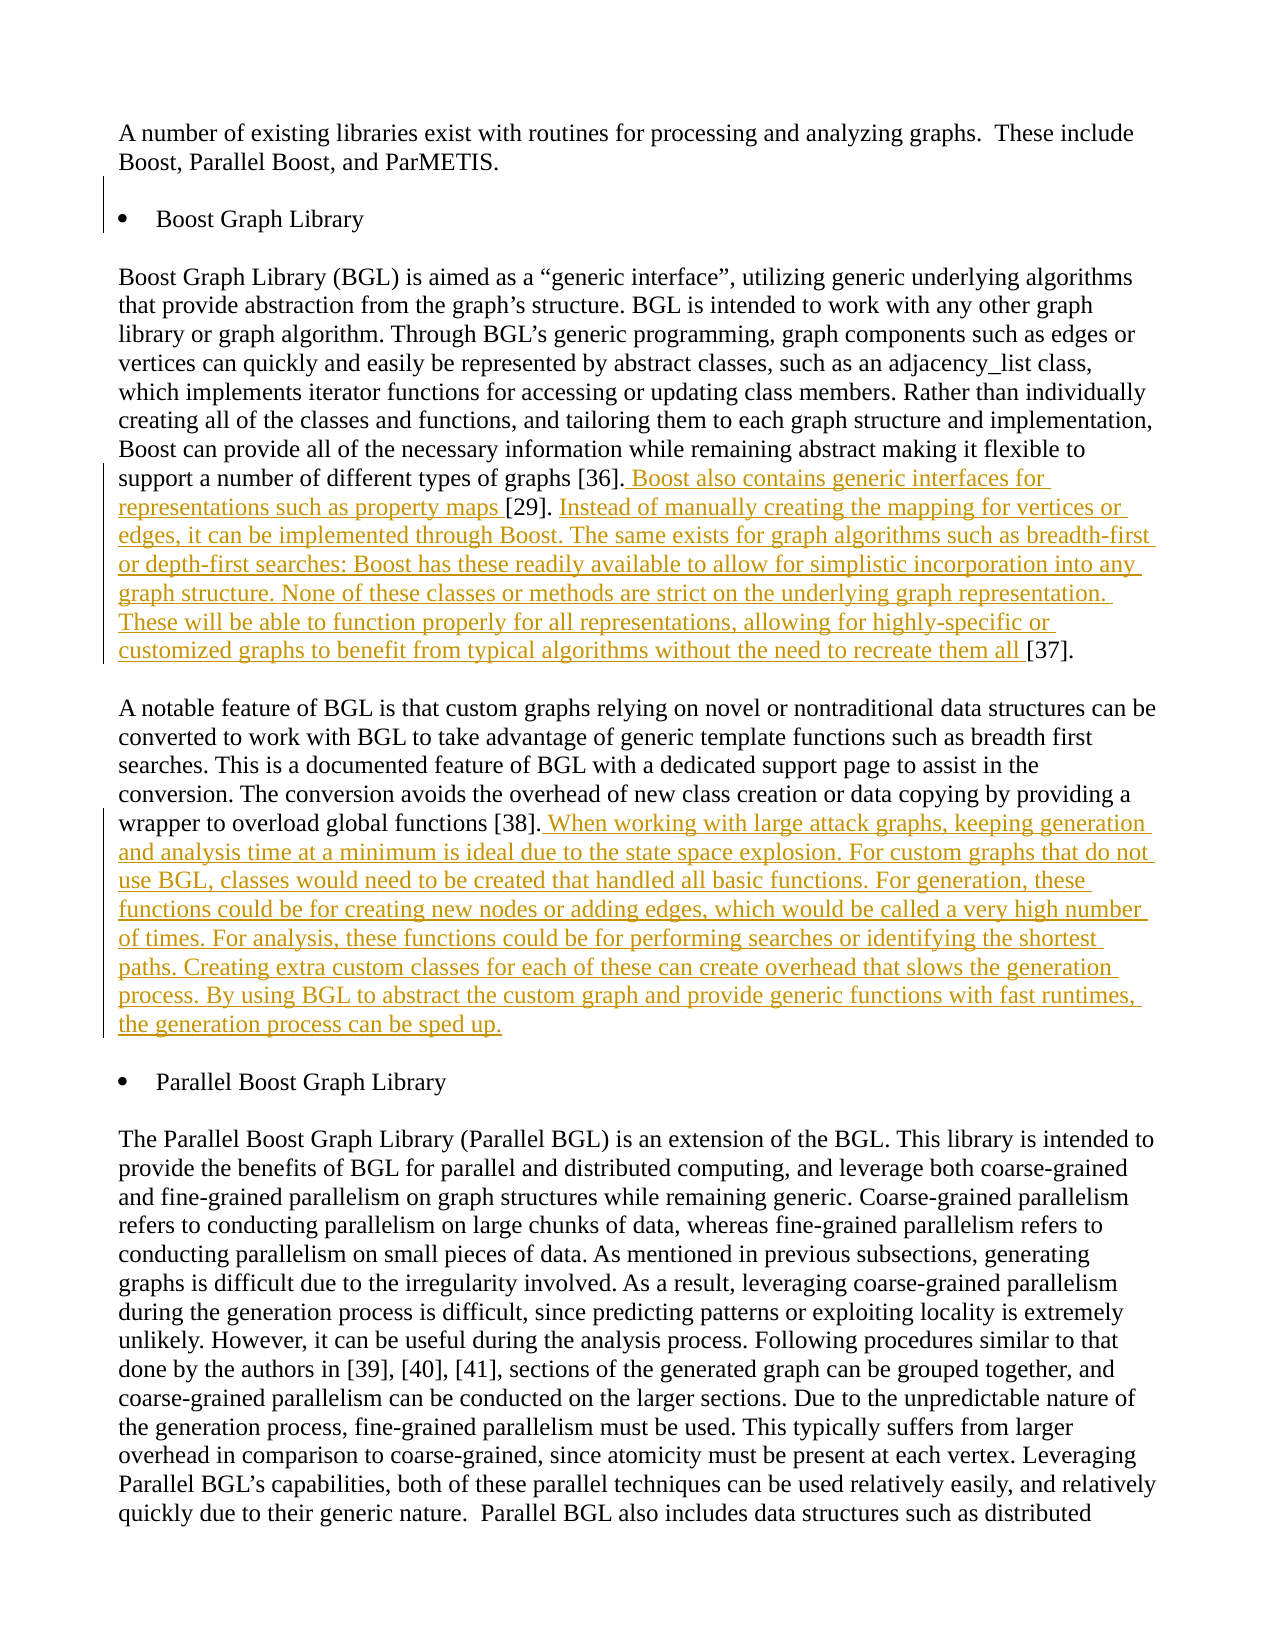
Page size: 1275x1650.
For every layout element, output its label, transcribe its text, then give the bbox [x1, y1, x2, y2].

text Boost Graph Library (BGL) is aimed as a “generic interface”, utilizing generic underlying algorithms that provide abstraction from the graph’s structure. BGL is intended to work with any other graph library or graph algorithm. Through BGL’s generic programming, graph components such as edges or vertices can quickly and easily be represented by abstract classes, such as an adjacency_list class, which implements iterator functions for accessing or updating class members. Rather than individually creating all of the classes and functions, and tailoring them to each graph structure and implementation, Boost can provide all of the necessary information while remaining abstract making it flexible to support a number of different types of graphs [36]. Boost also contains generic interfaces for representations such as property maps [29]. Instead of manually creating the mapping for vertices or edges, it can be implemented through Boost. The same exists for graph algorithms such as breadth-first or depth-first searches: Boost has these readily available to allow for simplistic incorporation into any graph structure. None of these classes or methods are strict on the underlying graph representation. These will be able to function properly for all representations, allowing for highly-specific or customized graphs to benefit from typical algorithms without the need to recreate them all [37]. [118, 262, 1157, 664]
list Boost Graph Library [118, 204, 1157, 233]
text A number of existing libraries exist with routines for processing and analyzing graphs. These include Boost, Parallel Boost, and ParMETIS. [118, 118, 1157, 176]
text A notable feature of BGL is that custom graphs relying on novel or nontraditional data structures can be converted to work with BGL to take advantage of generic template functions such as breadth first searches. This is a documented feature of BGL with a dedicated support page to assist in the conversion. The conversion avoids the overhead of new class creation or data copying by providing a wrapper to overload global functions [38]. When working with large attack graphs, keeping generation and analysis time at a minimum is ideal due to the state space explosion. For custom graphs that do not use BGL, classes would need to be created that handled all basic functions. For generation, these functions could be for creating new nodes or adding edges, which would be called a very high number of times. For analysis, these functions could be for performing searches or identifying the shortest paths. Creating extra custom classes for each of these can create overhead that slows the generation process. By using BGL to abstract the custom graph and provide generic functions with fast runtimes, the generation process can be sped up. [118, 693, 1157, 1038]
text The Parallel Boost Graph Library (Parallel BGL) is an extension of the BGL. This library is intended to provide the benefits of BGL for parallel and distributed computing, and leverage both coarse-grained and fine-grained parallelism on graph structures while remaining generic. Coarse-grained parallelism refers to conducting parallelism on large chunks of data, whereas fine-grained parallelism refers to conducting parallelism on small pieces of data. As mentioned in previous subsections, generating graphs is difficult due to the irregularity involved. As a result, leveraging coarse-grained parallelism during the generation process is difficult, since predicting patterns or exploiting locality is extremely unlikely. However, it can be useful during the analysis process. Following procedures similar to that done by the authors in [39], [40], [41], sections of the generated graph can be grouped together, and coarse-grained parallelism can be conducted on the larger sections. Due to the unpredictable nature of the generation process, fine-grained parallelism must be used. This typically suffers from larger overhead in comparison to coarse-grained, since atomicity must be present at each vertex. Leveraging Parallel BGL’s capabilities, both of these parallel techniques can be used relatively easily, and relatively quickly due to their generic nature. Parallel BGL also includes data structures such as distributed [118, 1124, 1157, 1527]
list Parallel Boost Graph Library [118, 1067, 1157, 1096]
